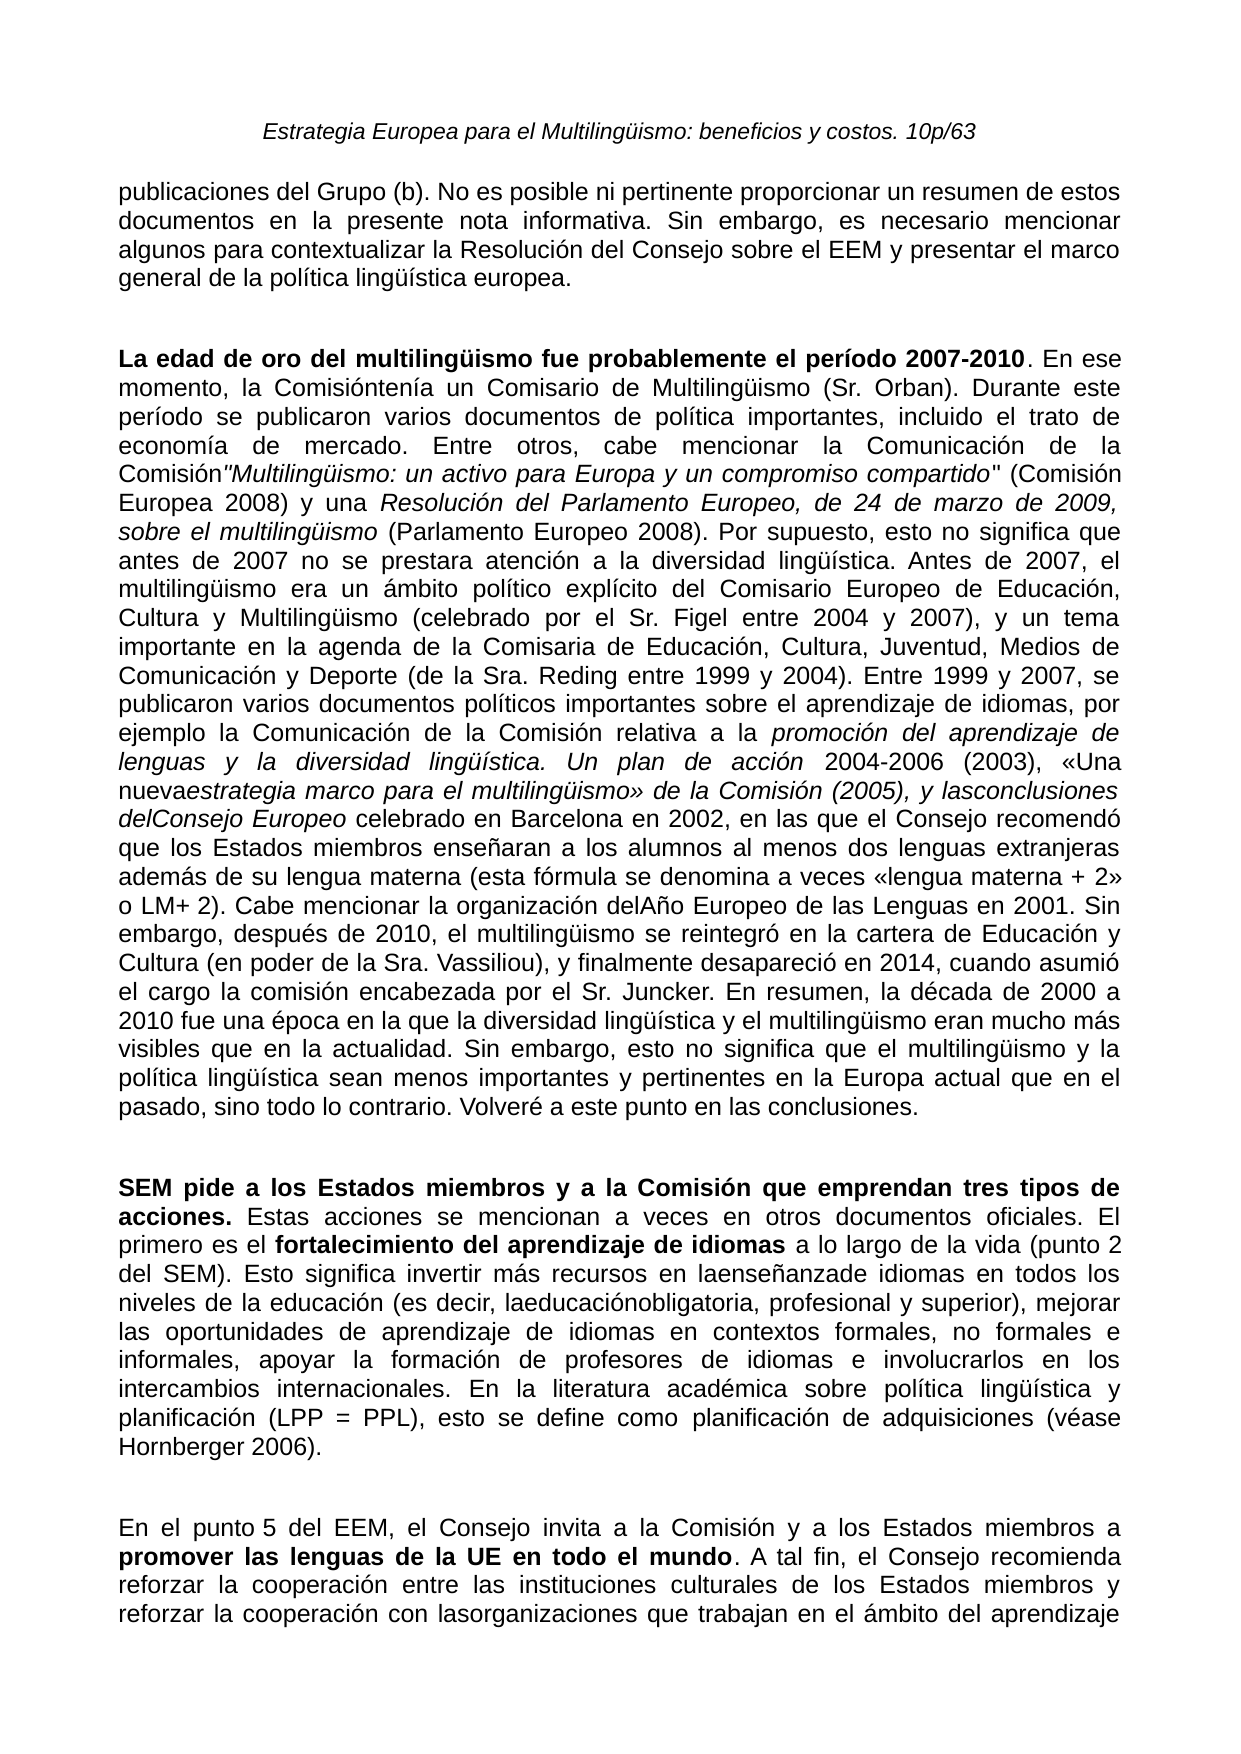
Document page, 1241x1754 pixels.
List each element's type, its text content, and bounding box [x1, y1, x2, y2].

text La edad de oro del multilingüismo fue probablemente el período 2007-2010. En ese momento, la Comisióntenía un Comisario de Multilingüismo (Sr. Orban). Durante este período se publicaron varios documentos de política importantes, incluido el trato de economía de mercado. Entre otros, cabe mencionar la Comunicación de la Comisión"Multilingüismo: un activo para Europa y un compromiso compartido" (Comisión Europea 2008) y una Resolución del Parlamento Europeo, de 24 de marzo de 2009, sobre el multilingüismo (Parlamento Europeo 2008). Por supuesto, esto no significa que antes de 2007 no se prestara atención a la diversidad lingüística. Antes de 2007, el multilingüismo era un ámbito político explícito del Comisario Europeo de Educación, Cultura y Multilingüismo (celebrado por el Sr. Figel entre 2004 y 2007), y un tema importante en la agenda de la Comisaria de Educación, Cultura, Juventud, Medios de Comunicación y Deporte (de la Sra. Reding entre 1999 y 2004). Entre 1999 y 2007, se publicaron varios documentos políticos importantes sobre el aprendizaje de idiomas, por ejemplo la Comunicación de la Comisión relativa a la promoción del aprendizaje de lenguas y la diversidad lingüística. Un plan de acción 2004-2006 (2003), «Una nuevaestrategia marco para el multilingüismo» de la Comisión (2005), y lasconclusiones delConsejo Europeo celebrado en Barcelona en 2002, en las que el Consejo recomendó que los Estados miembros enseñaran a los alumnos al menos dos lenguas extranjeras además de su lengua materna (esta fórmula se denomina a veces «lengua materna + 2» o LM+ 2). Cabe mencionar la organización delAño Europeo de las Lenguas en 2001. Sin embargo, después de 2010, el multilingüismo se reintegró en la cartera de Educación y Cultura (en poder de la Sra. Vassiliou), y finalmente desapareció en 2014, cuando asumió el cargo la comisión encabezada por el Sr. Juncker. En resumen, la década de 2000 a 2010 fue una época en la que la diversidad lingüística y el multilingüismo eran mucho más visibles que en la actualidad. Sin embargo, esto no significa que el multilingüismo y la política lingüística sean menos importantes y pertinentes en la Europa actual que en el pasado, sino todo lo contrario. Volveré a este punto en las conclusiones. [118, 344, 1122, 1121]
text En el punto 5 del EEM, el Consejo invita a la Comisión y a los Estados miembros a promover las lenguas de la UE en todo el mundo. A tal fin, el Consejo recomienda reforzar la cooperación entre las instituciones culturales de los Estados miembros y reforzar la cooperación con lasorganizaciones que trabajan en el ámbito del aprendizaje [118, 1513, 1122, 1628]
text publicaciones del Grupo (b). No es posible ni pertinente proporcionar un resumen de estos documentos en la presente nota informativa. Sin embargo, es necesario mencionar algunos para contextualizar la Resolución del Consejo sobre el EEM y presentar el marco general de la política lingüística europea. [118, 177, 1122, 292]
text SEM pide a los Estados miembros y a la Comisión que emprendan tres tipos de acciones. Estas acciones se mencionan a veces en otros documentos oficiales. El primero es el fortalecimiento del aprendizaje de idiomas a lo largo de la vida (punto 2 del SEM). Esto significa invertir más recursos en laenseñanzade idiomas en todos los niveles de la educación (es decir, laeducaciónobligatoria, profesional y superior), mejorar las oportunidades de aprendizaje de idiomas en contextos formales, no formales e informales, apoyar la formación de profesores de idiomas e involucrarlos en los intercambios internacionales. En la literatura académica sobre política lingüística y planificación (LPP = PPL), esto se define como planificación de adquisiciones (véase Hornberger 2006). [118, 1173, 1122, 1460]
